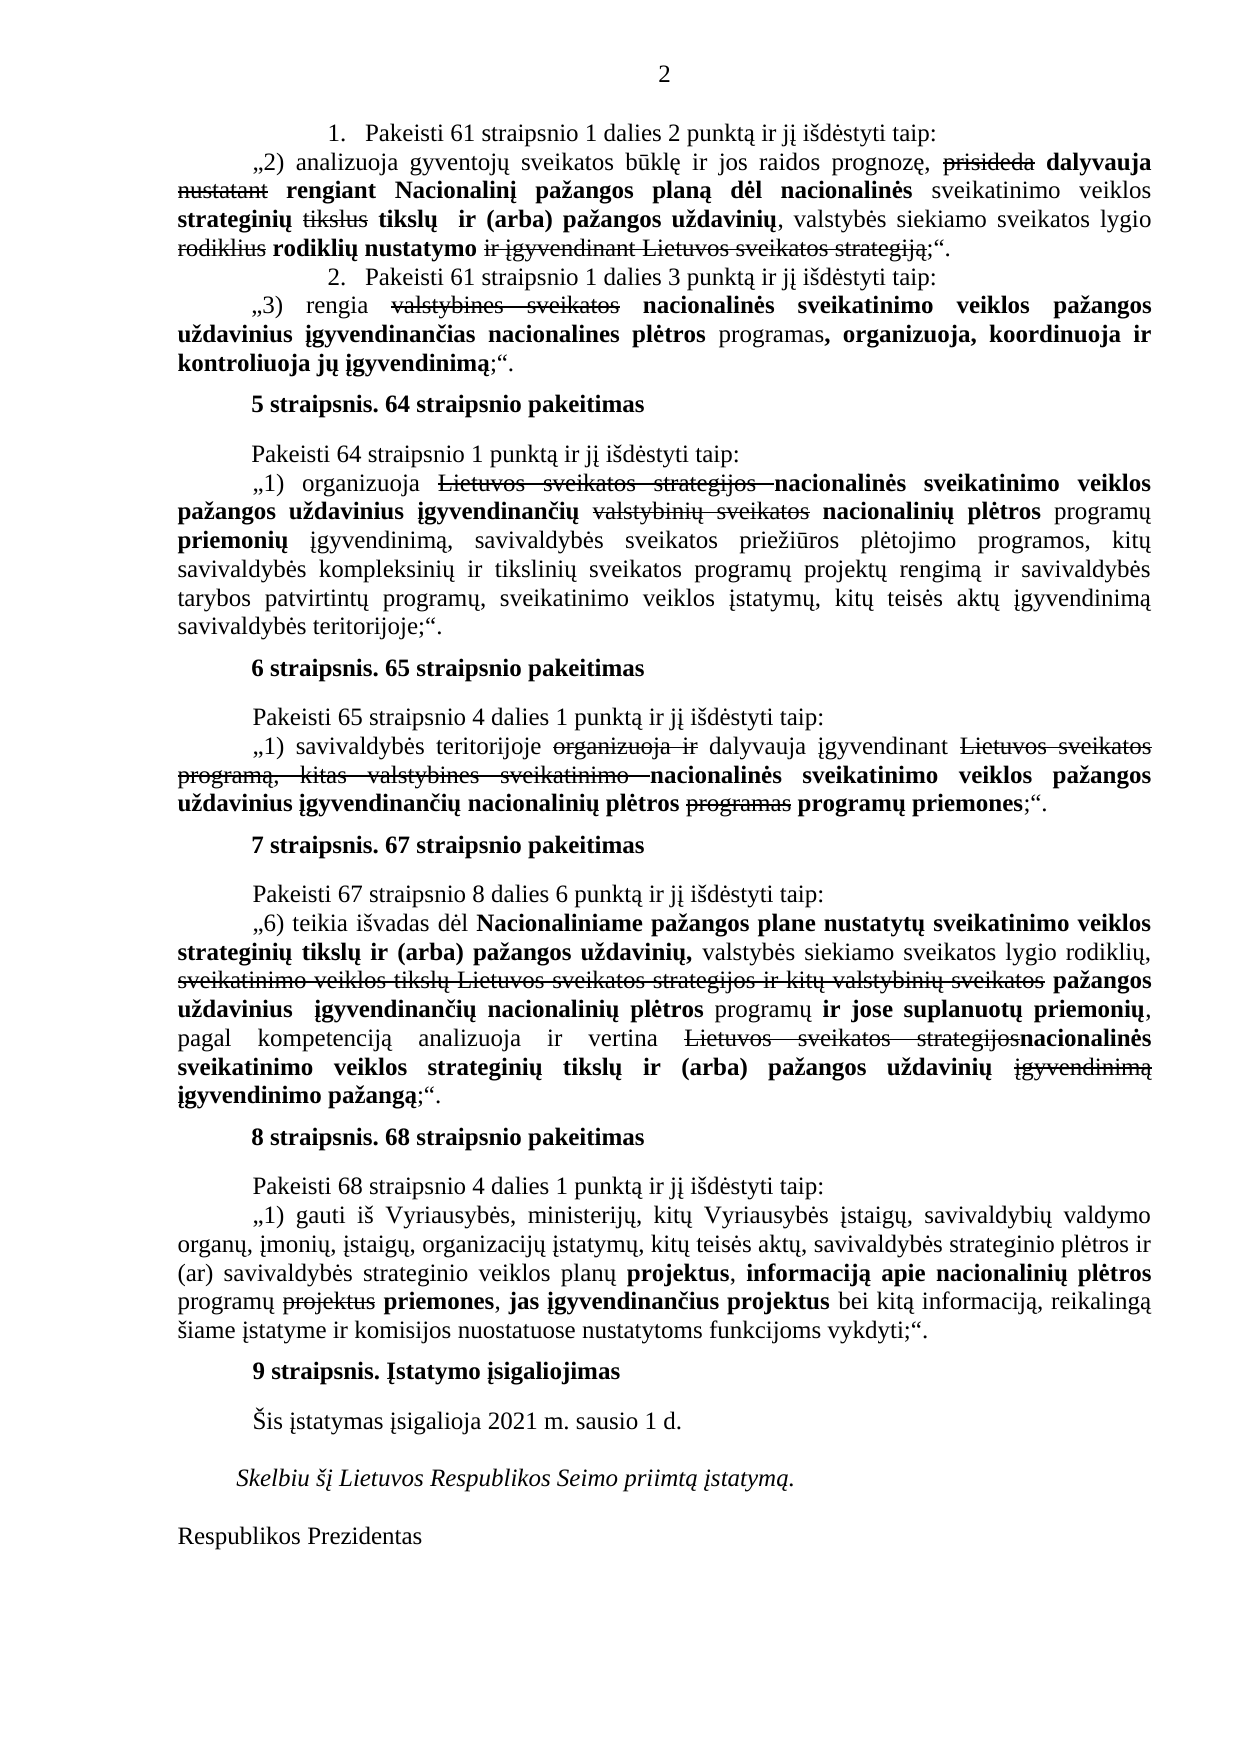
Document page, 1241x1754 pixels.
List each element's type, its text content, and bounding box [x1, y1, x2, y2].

text 5 straipsnis. 64 straipsnio pakeitimas [177, 389, 1152, 418]
text 9 straipsnis. Įstatymo įsigaliojimas [177, 1356, 1152, 1385]
text „2) analizuoja gyventojų sveikatos būklę ir jos raidos prognozę, prisideda dalyvauja nustatant rengiant Nacionalinį pažangos planą dėl nacionalinės sveikatinimo veiklos strateginių tikslus tikslų ir (arba) pažangos uždavinių, valstybės siekiamo sveikatos lygio rodiklius rodiklių nustatymo ir įgyvendinant Lietuvos sveikatos strategiją;“. [177, 147, 1152, 262]
text Skelbiu šį Lietuvos Respublikos Seimo priimtą įstatymą. [177, 1463, 1152, 1492]
text 8 straipsnis. 68 straipsnio pakeitimas [177, 1122, 1152, 1151]
text Pakeisti 68 straipsnio 4 dalies 1 punktą ir jį išdėstyti taip: [177, 1171, 1152, 1200]
text Pakeisti 67 straipsnio 8 dalies 6 punktą ir jį išdėstyti taip: [177, 879, 1152, 908]
text Respublikos Prezidentas [177, 1521, 1152, 1550]
text „1) organizuoja Lietuvos sveikatos strategijos nacionalinės sveikatinimo veiklos pažangos uždavinius įgyvendinančių valstybinių sveikatos nacionalinių plėtros programų priemonių įgyvendinimą, savivaldybės sveikatos priežiūros plėtojimo programos, kitų savivaldybės kompleksinių ir tikslinių sveikatos programų projektų rengimą ir savivaldybės tarybos patvirtintų programų, sveikatinimo veiklos įstatymų, kitų teisės aktų įgyvendinimą savivaldybės teritorijoje;“. [177, 468, 1152, 640]
text Šis įstatymas įsigalioja 2021 m. sausio 1 d. [177, 1406, 1152, 1435]
text „3) rengia valstybines sveikatos nacionalinės sveikatinimo veiklos pažangos uždavinius įgyvendinančias nacionalines plėtros programas, organizuoja, koordinuoja ir kontroliuoja jų įgyvendinimą;“. [177, 291, 1152, 377]
text 7 straipsnis. 67 straipsnio pakeitimas [177, 830, 1152, 858]
text 6 straipsnis. 65 straipsnio pakeitimas [177, 653, 1152, 681]
text Pakeisti 65 straipsnio 4 dalies 1 punktą ir jį išdėstyti taip: [177, 702, 1152, 731]
text „1) savivaldybės teritorijoje organizuoja ir dalyvauja įgyvendinant Lietuvos sveikatos programą, kitas valstybines sveikatinimo nacionalinės sveikatinimo veiklos pažangos uždavinius įgyvendinančių nacionalinių plėtros programas programų priemones;“. [177, 731, 1152, 817]
text „1) gauti iš Vyriausybės, ministerijų, kitų Vyriausybės įstaigų, savivaldybių valdymo organų, įmonių, įstaigų, organizacijų įstatymų, kitų teisės aktų, savivaldybės strateginio plėtros ir (ar) savivaldybės strateginio veiklos planų projektus, informaciją apie nacionalinių plėtros programų projektus priemones, jas įgyvendinančius projektus bei kitą informaciją, reikalingą šiame įstatyme ir komisijos nuostatuose nustatytoms funkcijoms vykdyti;“. [177, 1200, 1152, 1344]
text „6) teikia išvadas dėl Nacionaliniame pažangos plane nustatytų sveikatinimo veiklos strateginių tikslų ir (arba) pažangos uždavinių, valstybės siekiamo sveikatos lygio rodiklių, sveikatinimo veiklos tikslų Lietuvos sveikatos strategijos ir kitų valstybinių sveikatos pažangos uždavinius įgyvendinančių nacionalinių plėtros programų ir jose suplanuotų priemonių, pagal kompetenciją analizuoja ir vertina Lietuvos sveikatos strategijosnacionalinės sveikatinimo veiklos strateginių tikslų ir (arba) pažangos uždavinių įgyvendinimą įgyvendinimo pažangą;“. [177, 908, 1152, 1109]
list Pakeisti 61 straipsnio 1 dalies 2 punktą ir jį išdėstyti taip: [327, 118, 1152, 147]
list Pakeisti 64 straipsnio 1 punktą ir jį išdėstyti taip: [251, 439, 1152, 468]
list Pakeisti 61 straipsnio 1 dalies 3 punktą ir jį išdėstyti taip: [327, 262, 1152, 291]
